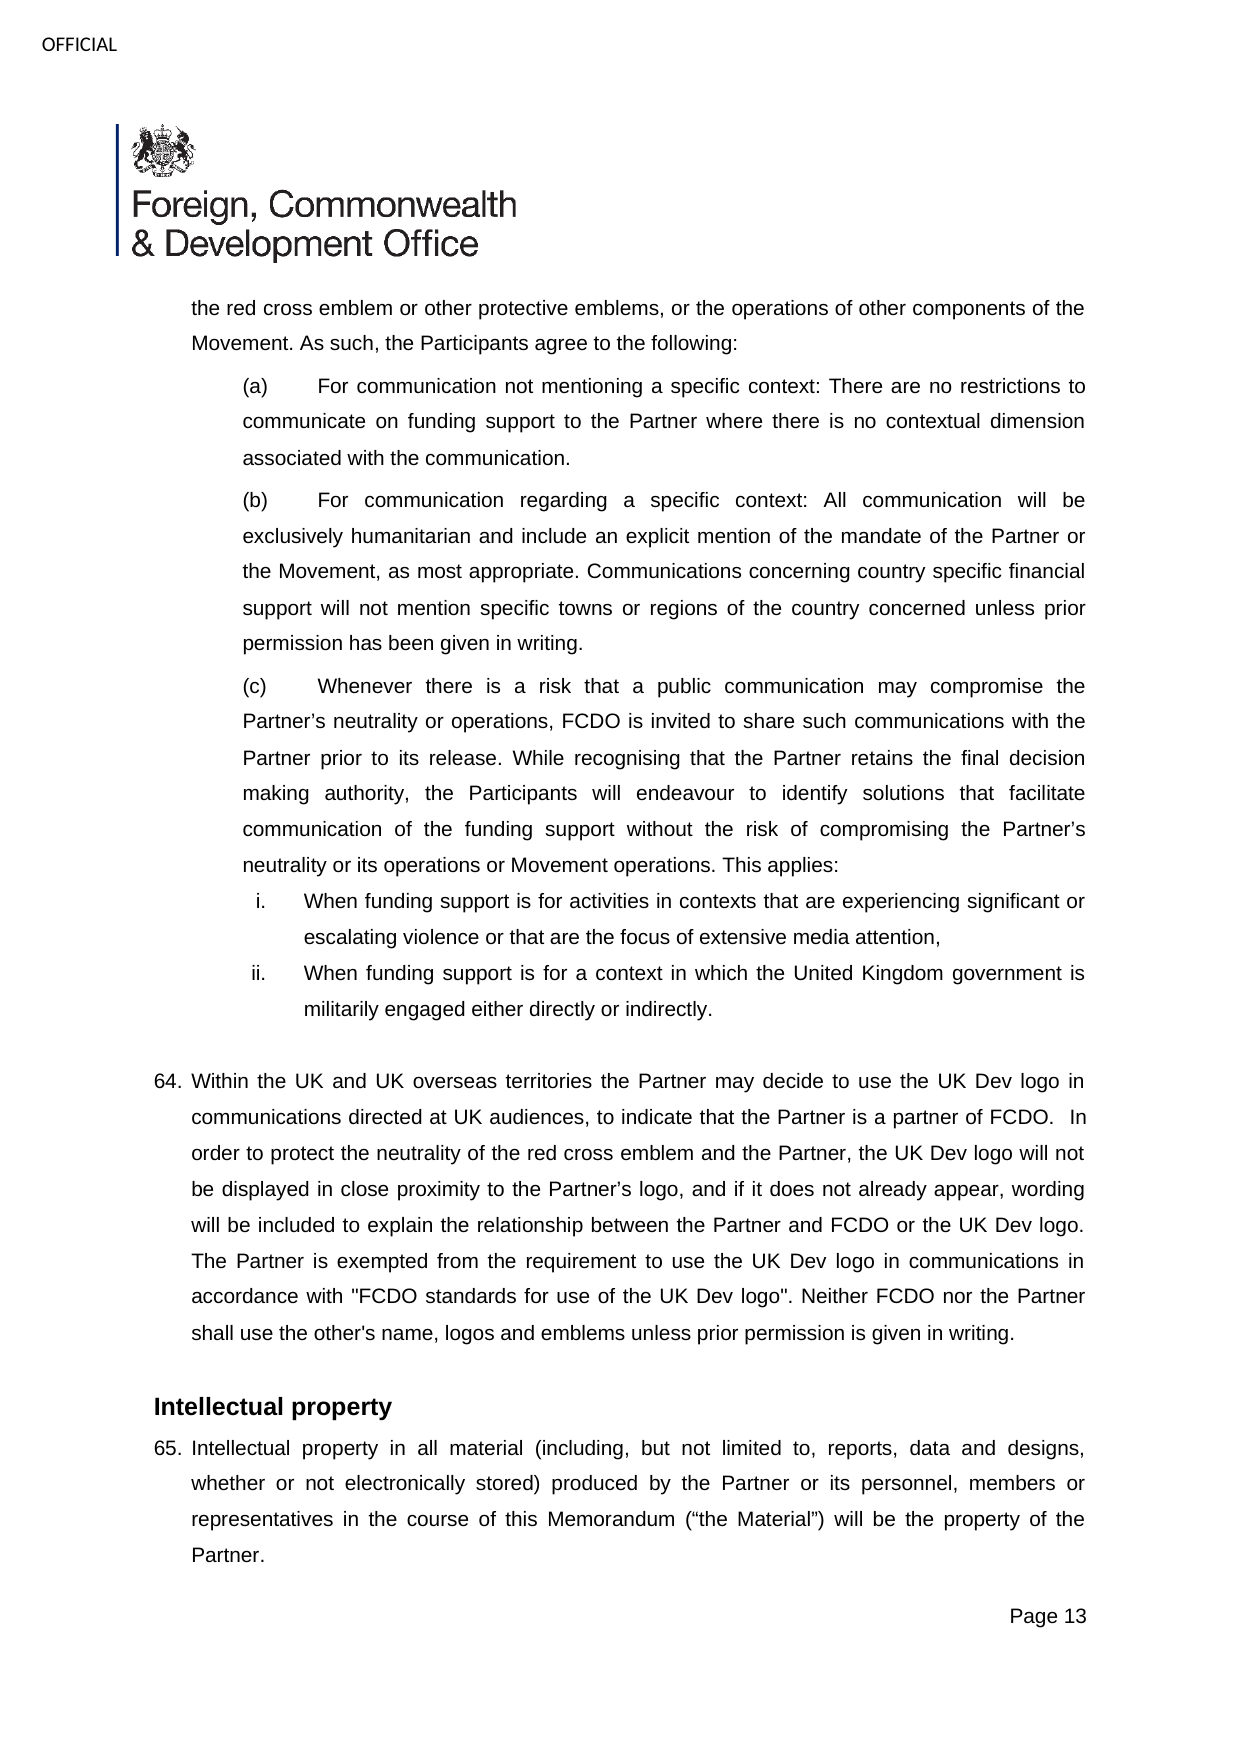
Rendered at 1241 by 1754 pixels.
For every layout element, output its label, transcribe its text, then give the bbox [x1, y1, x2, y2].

list When funding support is for a context in which the United Kingdom government is militarily engaged either directly or indirectly. [266, 961, 1087, 1021]
list Intellectual property [153, 1392, 1087, 1421]
list When funding support is for activities in contexts that are experiencing significant or escalating violence or that are the focus of extensive media attention, [266, 889, 1087, 949]
list Within the UK and UK overseas territories the Partner may decide to use the UK Dev logo in communications directed at UK audiences, to indicate that the Partner is a partner of FCDO. In order to protect the neutrality of the red cross emblem and the Partner, the UK Dev logo will not be displayed in close proximity to the Partner’s logo, and if it does not already appear, wording will be included to explain the relationship between the Partner and FCDO or the UK Dev logo. The Partner is exempted from the requirement to use the UK Dev logo in communications in accordance with "FCDO standards for use of the UK Dev logo". Neither FCDO nor the Partner shall use the other's name, logos and emblems unless prior permission is given in writing. [153, 1069, 1087, 1344]
list the red cross emblem or other protective emblems, or the operations of other components of the Movement. As such, the Participants agree to the following: [153, 295, 1087, 355]
list For communication not mentioning a specific context: There are no restrictions to communicate on funding support to the Partner where there is no contextual dimension associated with the communication. [242, 373, 1087, 469]
list Whenever there is a risk that a public communication may compromise the Partner’s neutrality or operations, FCDO is invited to share such communications with the Partner prior to its release. While recognising that the Partner retains the final decision making authority, the Participants will endeavour to identify solutions that facilitate communication of the funding support without the risk of compromising the Partner’s neutrality or its operations or Movement operations. This applies: [242, 673, 1087, 877]
list For communication regarding a specific context: All communication will be exclusively humanitarian and include an explicit mention of the mandate of the Partner or the Movement, as most appropriate. Communications concerning country specific financial support will not mention specific towns or regions of the country concerned unless prior permission has been given in writing. [242, 487, 1087, 655]
list Intellectual property in all material (including, but not limited to, reports, data and designs, whether or not electronically stored) produced by the Partner or its personnel, members or representatives in the course of this Memorandum (“the Material”) will be the property of the Partner. [153, 1435, 1087, 1567]
